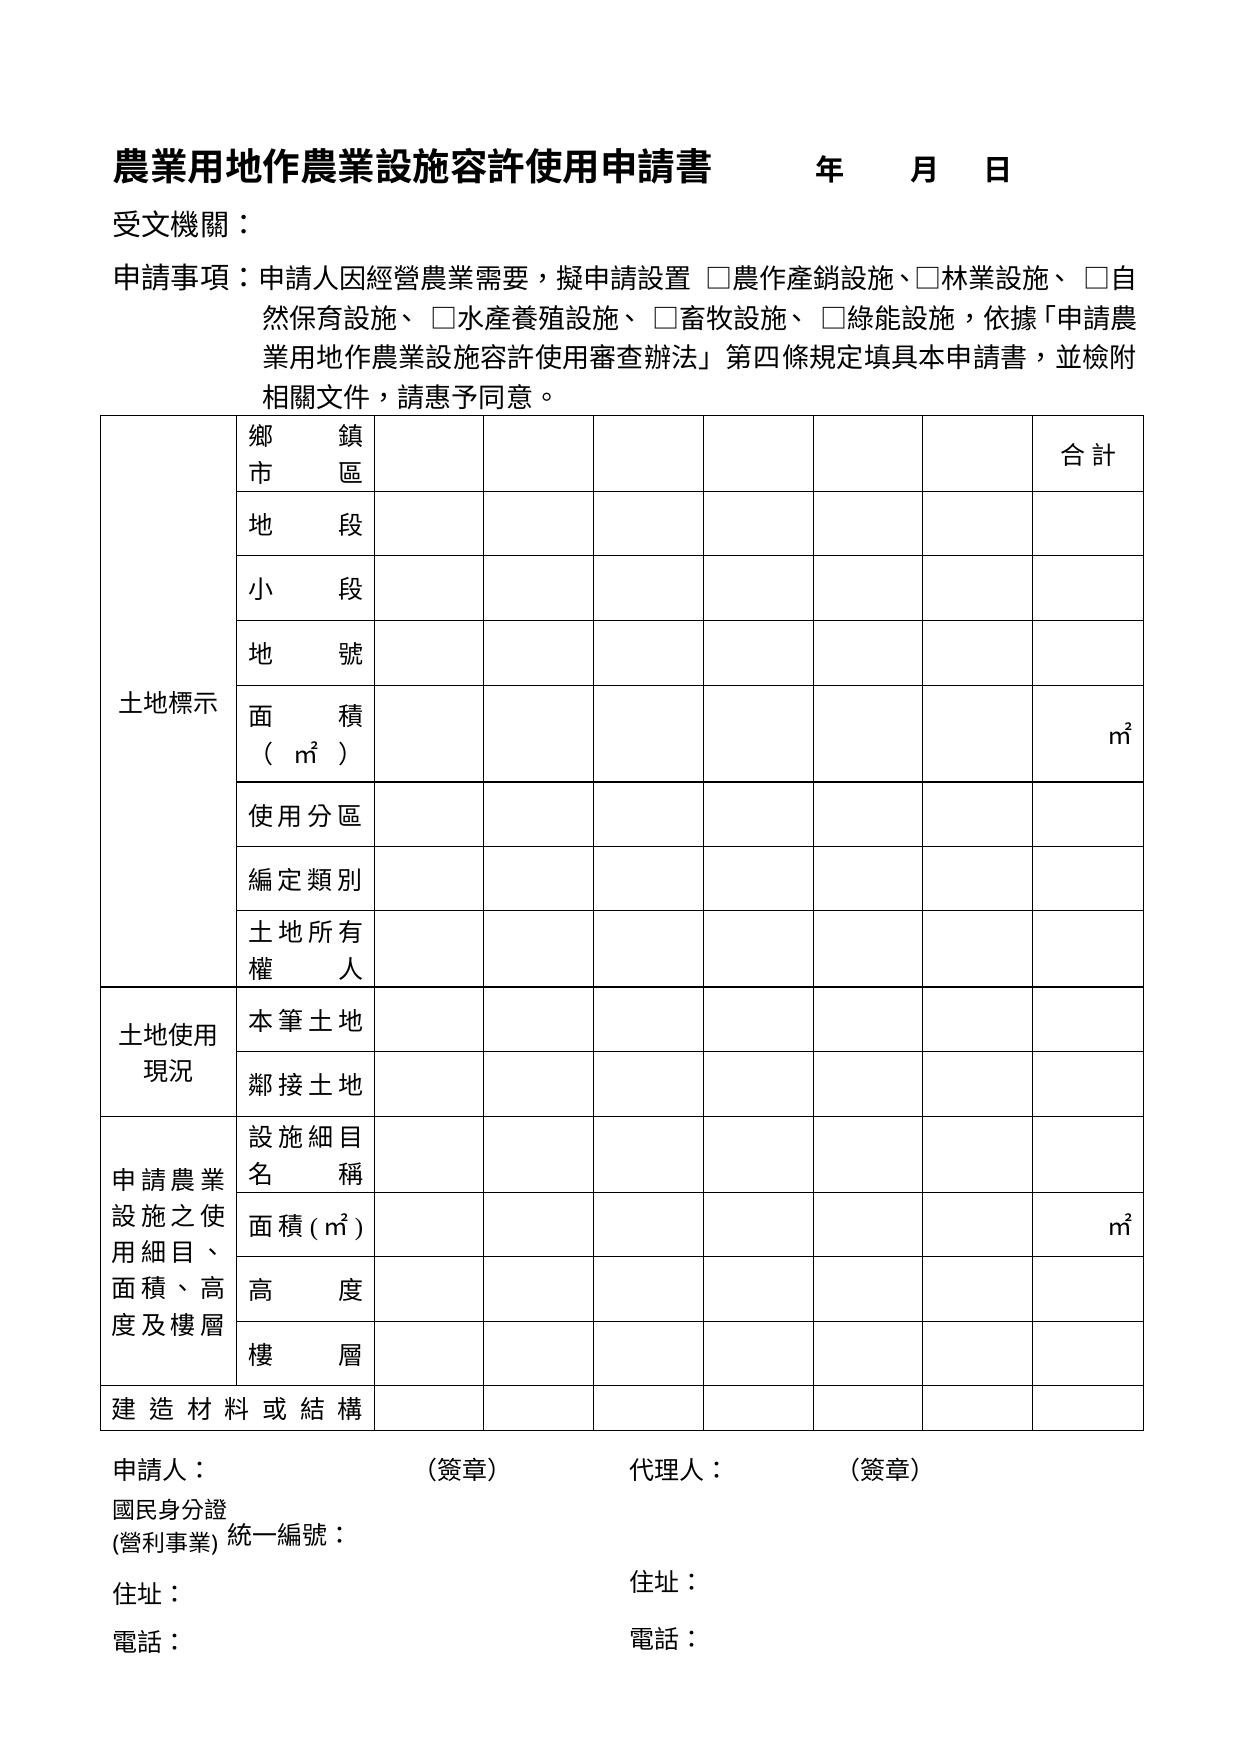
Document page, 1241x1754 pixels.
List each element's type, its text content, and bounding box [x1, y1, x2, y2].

table_cell [704, 1193, 813, 1256]
table_cell [594, 1257, 703, 1321]
table_cell [375, 1322, 483, 1385]
table_cell [375, 988, 483, 1051]
table_cell [594, 911, 703, 986]
table_header [594, 416, 703, 491]
table_cell [594, 492, 703, 555]
table_cell 設施細目名稱 [237, 1117, 374, 1192]
text 代理人： （簽章） [629, 1450, 1137, 1487]
table_header 合 計 [1033, 416, 1143, 491]
table_header [923, 416, 1032, 491]
table_cell [1033, 556, 1143, 620]
table_cell ㎡ [1033, 686, 1143, 781]
table_cell [484, 1117, 593, 1192]
table_cell [814, 988, 922, 1051]
table_cell 使用分區 [237, 783, 374, 846]
table_cell [704, 1052, 813, 1116]
table_cell [484, 1386, 593, 1430]
table_cell [704, 1386, 813, 1430]
table_cell [594, 847, 703, 910]
table_cell [704, 1322, 813, 1385]
text 受文機關： [112, 202, 1137, 244]
table_cell [704, 847, 813, 910]
table_cell [1033, 911, 1143, 986]
text 申請人： （簽章） [112, 1450, 620, 1487]
table_cell [375, 621, 483, 684]
table_cell [484, 1193, 593, 1256]
table_cell [484, 556, 593, 620]
table_cell [1033, 988, 1143, 1051]
table_cell 本筆土地 [237, 988, 374, 1051]
table_cell [484, 988, 593, 1051]
text 住址： [629, 1562, 1137, 1600]
table_cell [704, 556, 813, 620]
table_cell [594, 1386, 703, 1430]
table_cell [484, 911, 593, 986]
table_cell [704, 621, 813, 684]
table_cell [923, 1052, 1032, 1116]
table_cell [375, 1117, 483, 1192]
table_cell [704, 1117, 813, 1192]
table_cell [1033, 1322, 1143, 1385]
table_cell [484, 783, 593, 846]
table_cell [1033, 492, 1143, 555]
table_cell [594, 988, 703, 1051]
text 電話： [629, 1618, 1137, 1656]
table_cell [814, 1193, 922, 1256]
table_cell [1033, 847, 1143, 910]
table_cell [923, 1257, 1032, 1321]
table_cell 編定類別 [237, 847, 374, 910]
table_cell [814, 847, 922, 910]
table_cell [704, 1257, 813, 1321]
table_cell [814, 1052, 922, 1116]
table_cell 小段 [237, 556, 374, 620]
table_cell [375, 911, 483, 986]
table_cell [814, 783, 922, 846]
table_cell [923, 686, 1032, 781]
table_cell 樓層 [237, 1322, 374, 1385]
text 申請事項：申請人因經營農業需要，擬申請設置 □農作產銷設施、□林業設施、 □自然保育設施、 □水產養殖設施、 □畜牧設施、 □綠能設施，依據「申請農業用地作農業設施容許使用審查辦法」第四條規定填具本申請書，並檢附相關文件，請惠予同意。 [112, 255, 1137, 415]
table_cell 建造材料或結構 [101, 1386, 374, 1430]
table_cell [814, 1322, 922, 1385]
table_cell [923, 1117, 1032, 1192]
table_cell [923, 988, 1032, 1051]
table_cell [923, 1193, 1032, 1256]
table_cell [484, 621, 593, 684]
table_cell [704, 988, 813, 1051]
table_cell [814, 1117, 922, 1192]
table_cell ㎡ [1033, 1193, 1143, 1256]
table_cell [814, 492, 922, 555]
table_header 鄉鎮 市區 [237, 416, 374, 491]
table_cell [923, 492, 1032, 555]
table_cell [704, 911, 813, 986]
table_cell [923, 847, 1032, 910]
table_cell [375, 1052, 483, 1116]
text 電話： [112, 1622, 620, 1660]
table_cell 地號 [237, 621, 374, 684]
table_cell [375, 783, 483, 846]
table_cell [814, 1386, 922, 1430]
table_cell 申請農業設施之使用細目、面積、高度及樓層 [101, 1117, 236, 1385]
table_cell 土地所有權人 [237, 911, 374, 986]
table_cell [1033, 1117, 1143, 1192]
table_cell [923, 1386, 1032, 1430]
table_cell [594, 686, 703, 781]
table_cell [375, 556, 483, 620]
table_cell [814, 911, 922, 986]
table_cell [594, 1193, 703, 1256]
table_cell 土地使用現況 [101, 988, 236, 1116]
table_cell [814, 1257, 922, 1321]
table_cell [594, 1052, 703, 1116]
table_cell [594, 556, 703, 620]
table_header [704, 416, 813, 491]
table_cell 面積（㎡） [237, 686, 374, 781]
table_cell [594, 1322, 703, 1385]
table_cell [375, 1257, 483, 1321]
table_cell [594, 783, 703, 846]
table_cell [375, 492, 483, 555]
table_cell [814, 686, 922, 781]
table_cell [484, 1052, 593, 1116]
table_cell [1033, 1257, 1143, 1321]
table_cell 鄰接土地 [237, 1052, 374, 1116]
table_cell [484, 492, 593, 555]
table_cell 面積(㎡) [237, 1193, 374, 1256]
table_cell [594, 621, 703, 684]
table_cell [923, 1322, 1032, 1385]
table_header [484, 416, 593, 491]
table_cell [1033, 1386, 1143, 1430]
table_cell [1033, 621, 1143, 684]
table_cell [923, 621, 1032, 684]
table_cell [484, 847, 593, 910]
table_cell [923, 783, 1032, 846]
table_header 土地標示 [101, 416, 236, 986]
table_cell [594, 1117, 703, 1192]
text 住址： [112, 1573, 620, 1611]
table_cell 高度 [237, 1257, 374, 1321]
table_cell [375, 847, 483, 910]
text 農業用地作農業設施容許使用申請書 年 月 日 [112, 137, 1137, 192]
table_cell [375, 1386, 483, 1430]
table_cell [1033, 783, 1143, 846]
table_cell [814, 556, 922, 620]
table_cell [484, 686, 593, 781]
table_cell [923, 556, 1032, 620]
table_cell [484, 1322, 593, 1385]
text 國民身分證(營利事業)統一編號： [112, 1487, 620, 1562]
table_cell [704, 492, 813, 555]
table_header [375, 416, 483, 491]
table_cell [704, 686, 813, 781]
table_cell [923, 911, 1032, 986]
table_cell [375, 1193, 483, 1256]
table_cell 地段 [237, 492, 374, 555]
table_cell [814, 621, 922, 684]
table_cell [1033, 1052, 1143, 1116]
table_cell [484, 1257, 593, 1321]
table_cell [375, 686, 483, 781]
table_cell [704, 783, 813, 846]
table_header [814, 416, 922, 491]
